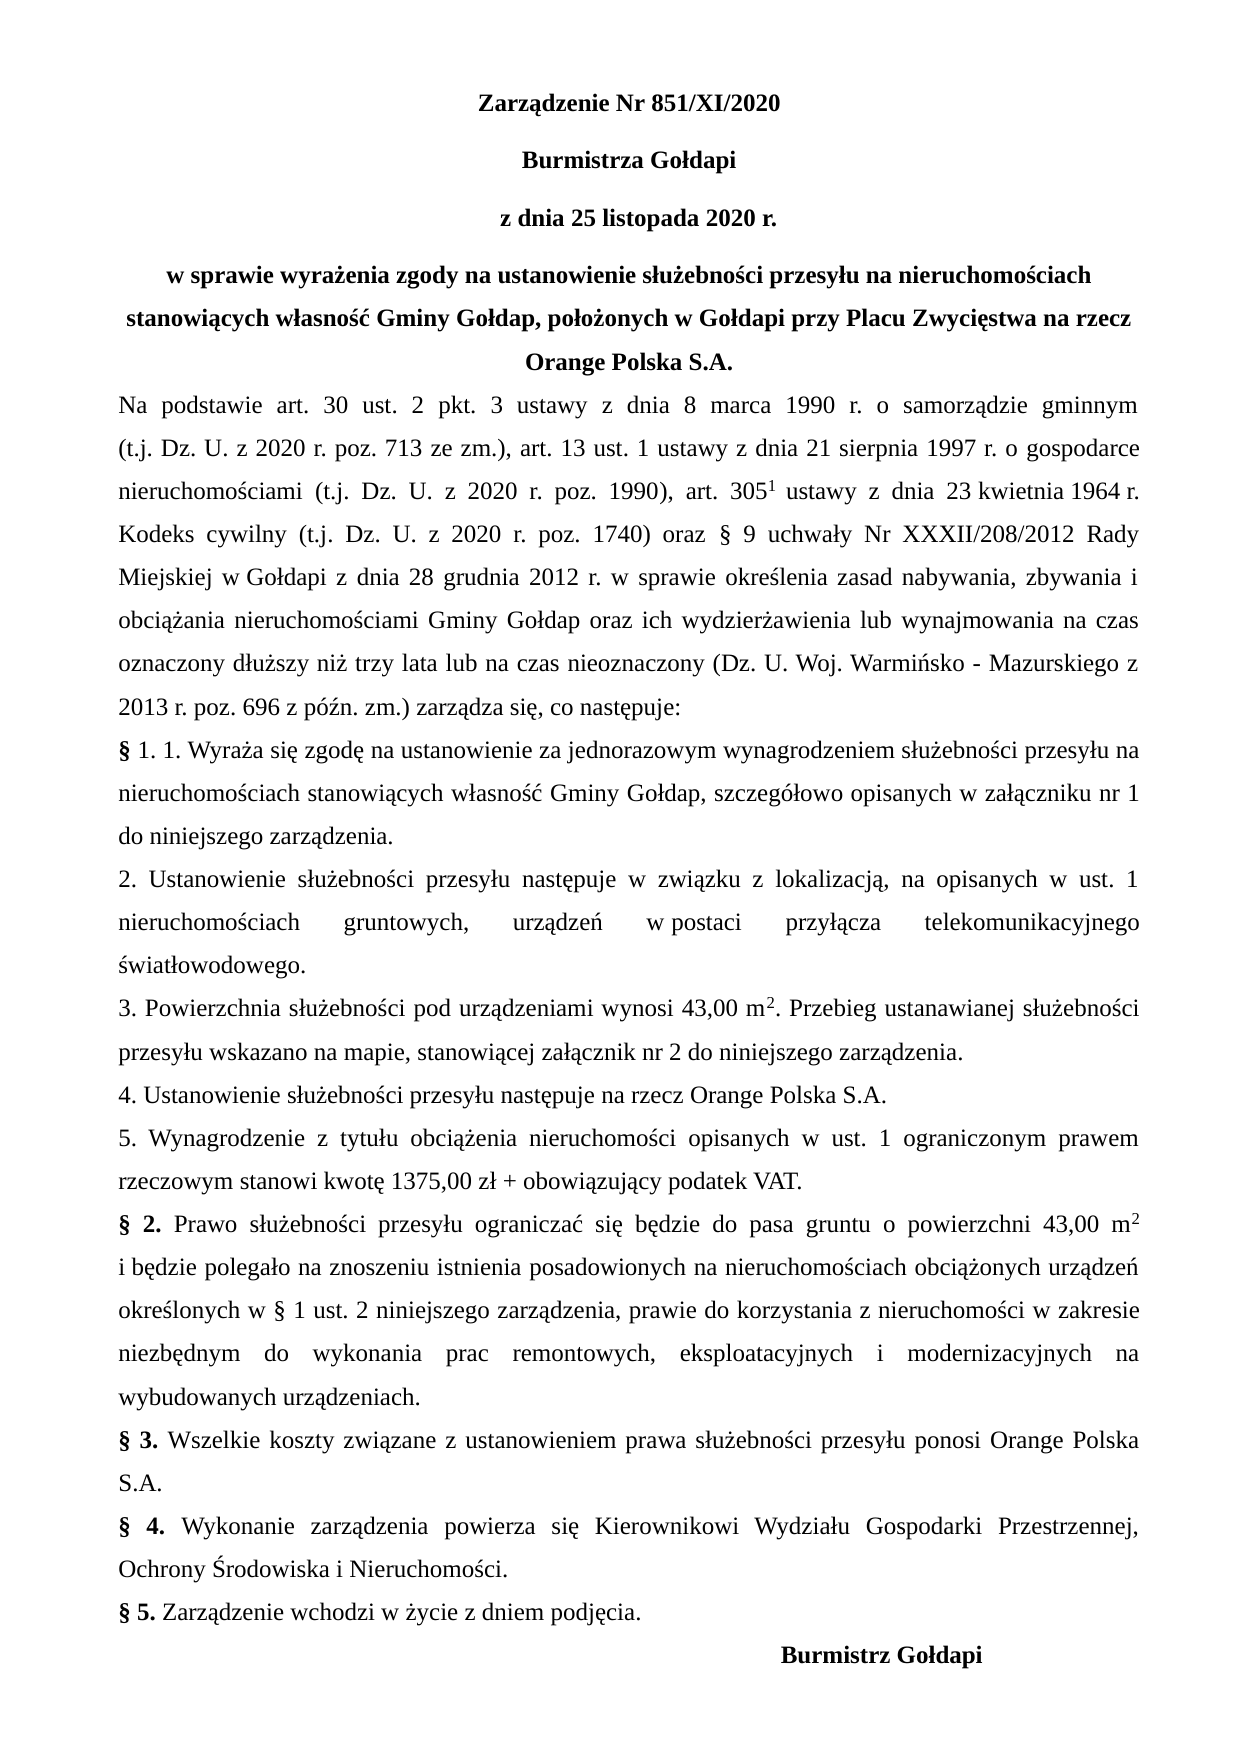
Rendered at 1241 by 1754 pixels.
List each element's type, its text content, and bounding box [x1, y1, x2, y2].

text Burmistrz Gołdapi [118, 1640, 1140, 1669]
text z dnia 25 listopada 2020 r. [118, 203, 1140, 232]
text 4. Ustanowienie służebności przesyłu następuje na rzecz Orange Polska S.A. [118, 1080, 1140, 1108]
text § 2. Prawo służebności przesyłu ograniczać się będzie do pasa gruntu o powierzchni 43,00 m2 i będzie polegało na znoszeniu istnienia posadowionych na nieruchomościach obciążonych urządzeń określonych w § 1 ust. 2 niniejszego zarządzenia, prawie do korzystania z nieruchomości w zakresie niezbędnym do wykonania prac remontowych, eksploatacyjnych i modernizacyjnych na wybudowanych urządzeniach. [118, 1209, 1140, 1410]
text § 4. Wykonanie zarządzenia powierza się Kierownikowi Wydziału Gospodarki Przestrzennej, Ochrony Środowiska i Nieruchomości. [118, 1511, 1140, 1583]
text § 3. Wszelkie koszty związane z ustanowieniem prawa służebności przesyłu ponosi Orange Polska S.A. [118, 1425, 1140, 1497]
subtitle Burmistrza Gołdapi [118, 145, 1140, 174]
text w sprawie wyrażenia zgody na ustanowienie służebności przesyłu na nieruchomościach stanowiących własność Gminy Gołdap, położonych w Gołdapi przy Placu Zwycięstwa na rzecz Orange Polska S.A. [118, 260, 1140, 375]
text § 1. 1. Wyraża się zgodę na ustanowienie za jednorazowym wynagrodzeniem służebności przesyłu na nieruchomościach stanowiących własność Gminy Gołdap, szczegółowo opisanych w załączniku nr 1 do niniejszego zarządzenia. [118, 735, 1140, 850]
text 3. Powierzchnia służebności pod urządzeniami wynosi 43,00 m2. Przebieg ustanawianej służebności przesyłu wskazano na mapie, stanowiącej załącznik nr 2 do niniejszego zarządzenia. [118, 993, 1140, 1065]
text 5. Wynagrodzenie z tytułu obciążenia nieruchomości opisanych w ust. 1 ograniczonym prawem rzeczowym stanowi kwotę 1375,00 zł + obowiązujący podatek VAT. [118, 1123, 1140, 1195]
text § 5. Zarządzenie wchodzi w życie z dniem podjęcia. [118, 1597, 1140, 1626]
text 2. Ustanowienie służebności przesyłu następuje w związku z lokalizacją, na opisanych w ust. 1 nieruchomościach gruntowych, urządzeń w postaci przyłącza telekomunikacyjnego światłowodowego. [118, 864, 1140, 979]
text Na podstawie art. 30 ust. 2 pkt. 3 ustawy z dnia 8 marca 1990 r. o samorządzie gminnym (t.j. Dz. U. z 2020 r. poz. 713 ze zm.), art. 13 ust. 1 ustawy z dnia 21 sierpnia 1997 r. o gospodarce nieruchomościami (t.j. Dz. U. z 2020 r. poz. 1990), art. 3051 ustawy z dnia 23 kwietnia 1964 r. Kodeks cywilny (t.j. Dz. U. z 2020 r. poz. 1740) oraz § 9 uchwały Nr XXXII/208/2012 Rady Miejskiej w Gołdapi z dnia 28 grudnia 2012 r. w sprawie określenia zasad nabywania, zbywania i obciążania nieruchomościami Gminy Gołdap oraz ich wydzierżawienia lub wynajmowania na czas oznaczony dłuższy niż trzy lata lub na czas nieoznaczony (Dz. U. Woj. Warmińsko - Mazurskiego z 2013 r. poz. 696 z późn. zm.) zarządza się, co następuje: [118, 390, 1140, 720]
text Zarządzenie Nr 851/XI/2020 [118, 88, 1140, 117]
